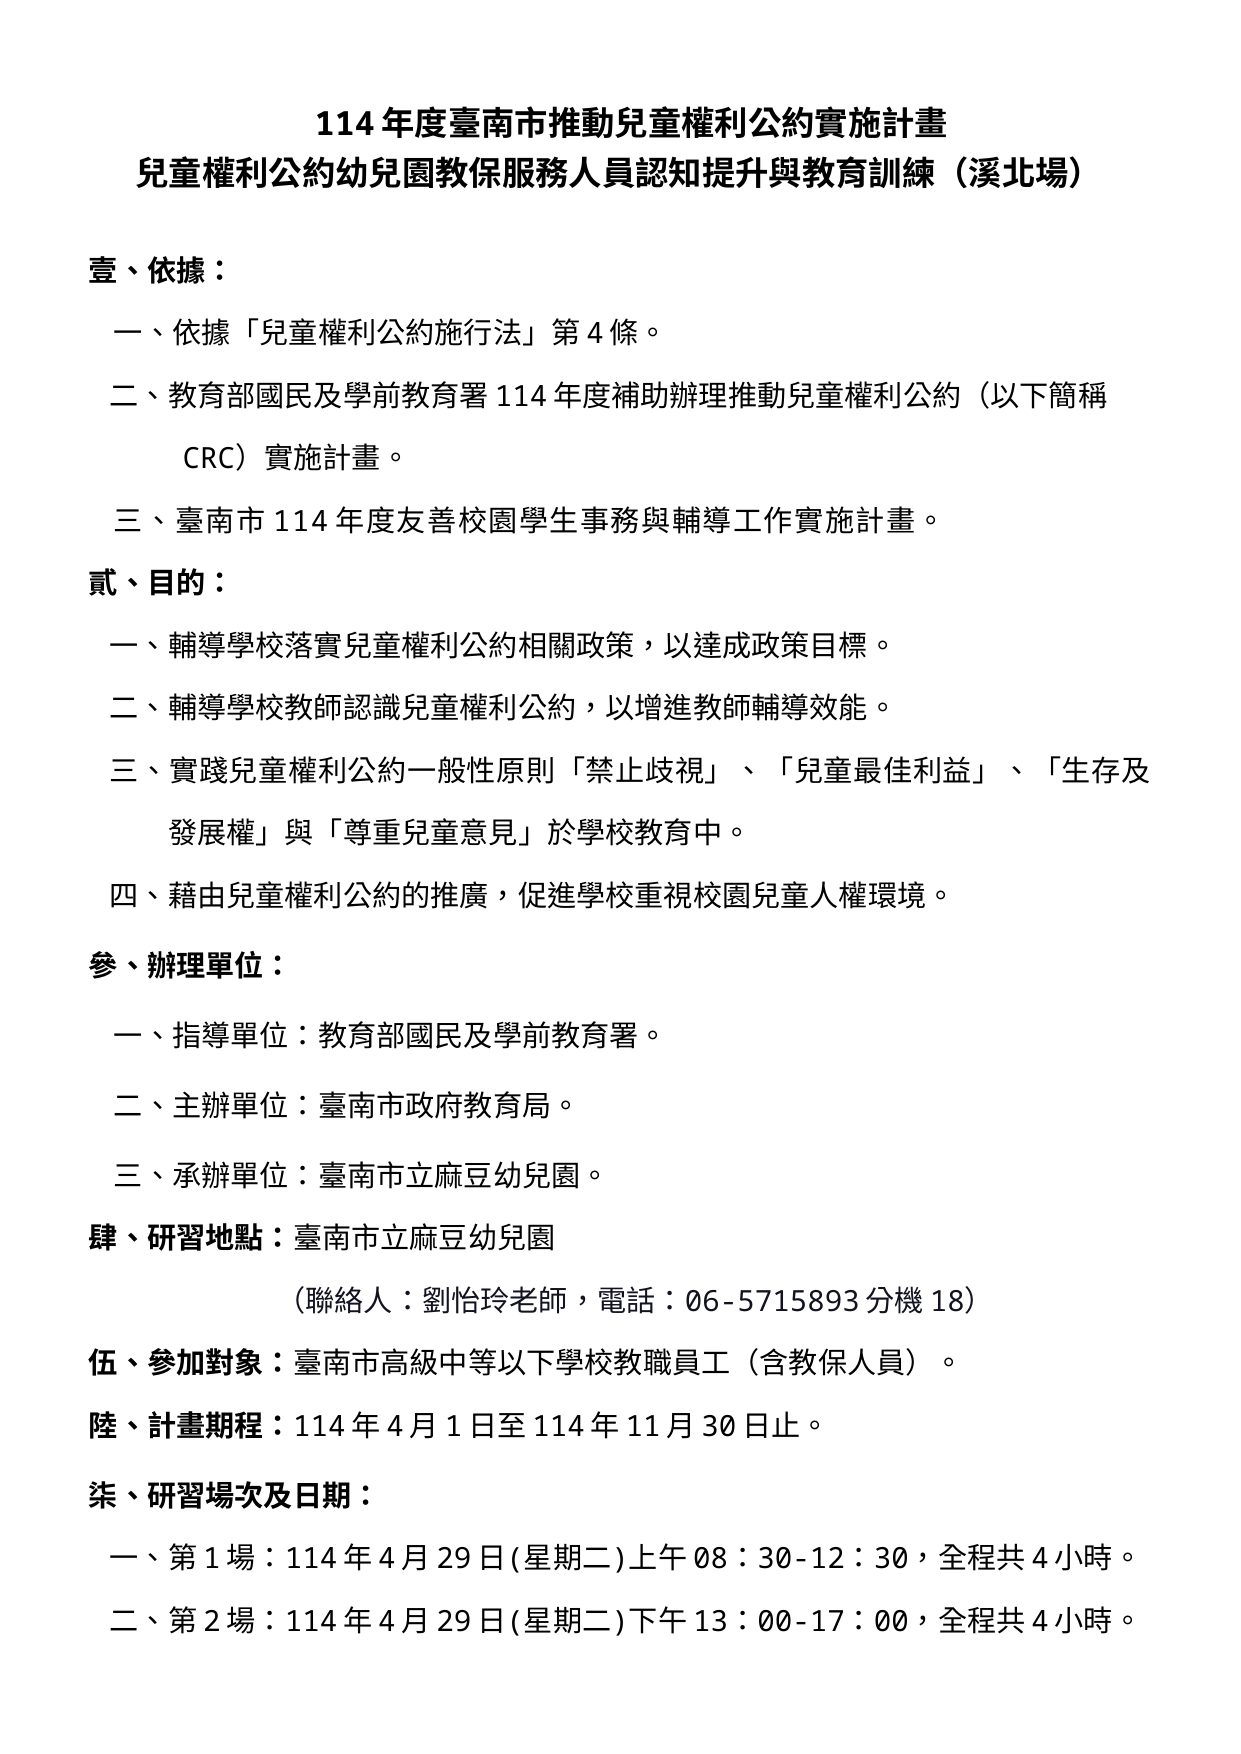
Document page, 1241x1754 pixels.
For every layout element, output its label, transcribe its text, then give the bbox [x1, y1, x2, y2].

text 兒童權利公約幼兒園教保服務人員認知提升與教育訓練（溪北場） [89, 146, 1148, 196]
text 一、依據「兒童權利公約施行法」第4條。 [114, 289, 1152, 352]
text 伍、參加對象：臺南市高級中等以下學校教職員工（含教保人員）。 [89, 1319, 1152, 1382]
text 四、藉由兒童權利公約的推廣，促進學校重視校園兒童人權環境。 [109, 852, 1152, 914]
text 二、第2場：114年4月29日(星期二)下午13：00-17：00，全程共4小時。 [109, 1577, 1152, 1639]
text 一、第1場：114年4月29日(星期二)上午08：30-12：30，全程共4小時。 [109, 1514, 1152, 1577]
text 二、主辦單位：臺南市政府教育局。 [114, 1062, 1152, 1124]
text 一、指導單位：教育部國民及學前教育署。 [114, 992, 1152, 1054]
text 壹、依據： [89, 227, 1152, 289]
text 三、承辦單位：臺南市立麻豆幼兒園。 [114, 1132, 1152, 1194]
text 柒、研習場次及日期： [89, 1452, 1152, 1514]
text 一、輔導學校落實兒童權利公約相關政策，以達成政策目標。 [109, 602, 1152, 664]
text 貳、目的： [89, 539, 1152, 602]
text 參、辦理單位： [89, 922, 1152, 984]
text 二、輔導學校教師認識兒童權利公約，以增進教師輔導效能。 [109, 664, 1152, 727]
text 三、臺南市114年度友善校園學生事務與輔導工作實施計畫。 [114, 477, 1152, 539]
text 三、實踐兒童權利公約一般性原則「禁止歧視」、「兒童最佳利益」、「生存及發展權」與「尊重兒童意見」於學校教育中。 [109, 727, 1152, 852]
text 肆、研習地點：臺南市立麻豆幼兒園 [89, 1194, 1152, 1257]
text （聯絡人：劉怡玲老師，電話：06-5715893分機18） [276, 1257, 1152, 1319]
text 陸、計畫期程：114年4月1日至114年11月30日止。 [89, 1382, 1152, 1444]
text 二、教育部國民及學前教育署114年度補助辦理推動兒童權利公約（以下簡稱CRC）實施計畫。 [109, 352, 1152, 477]
text 114年度臺南市推動兒童權利公約實施計畫 [114, 96, 1148, 146]
